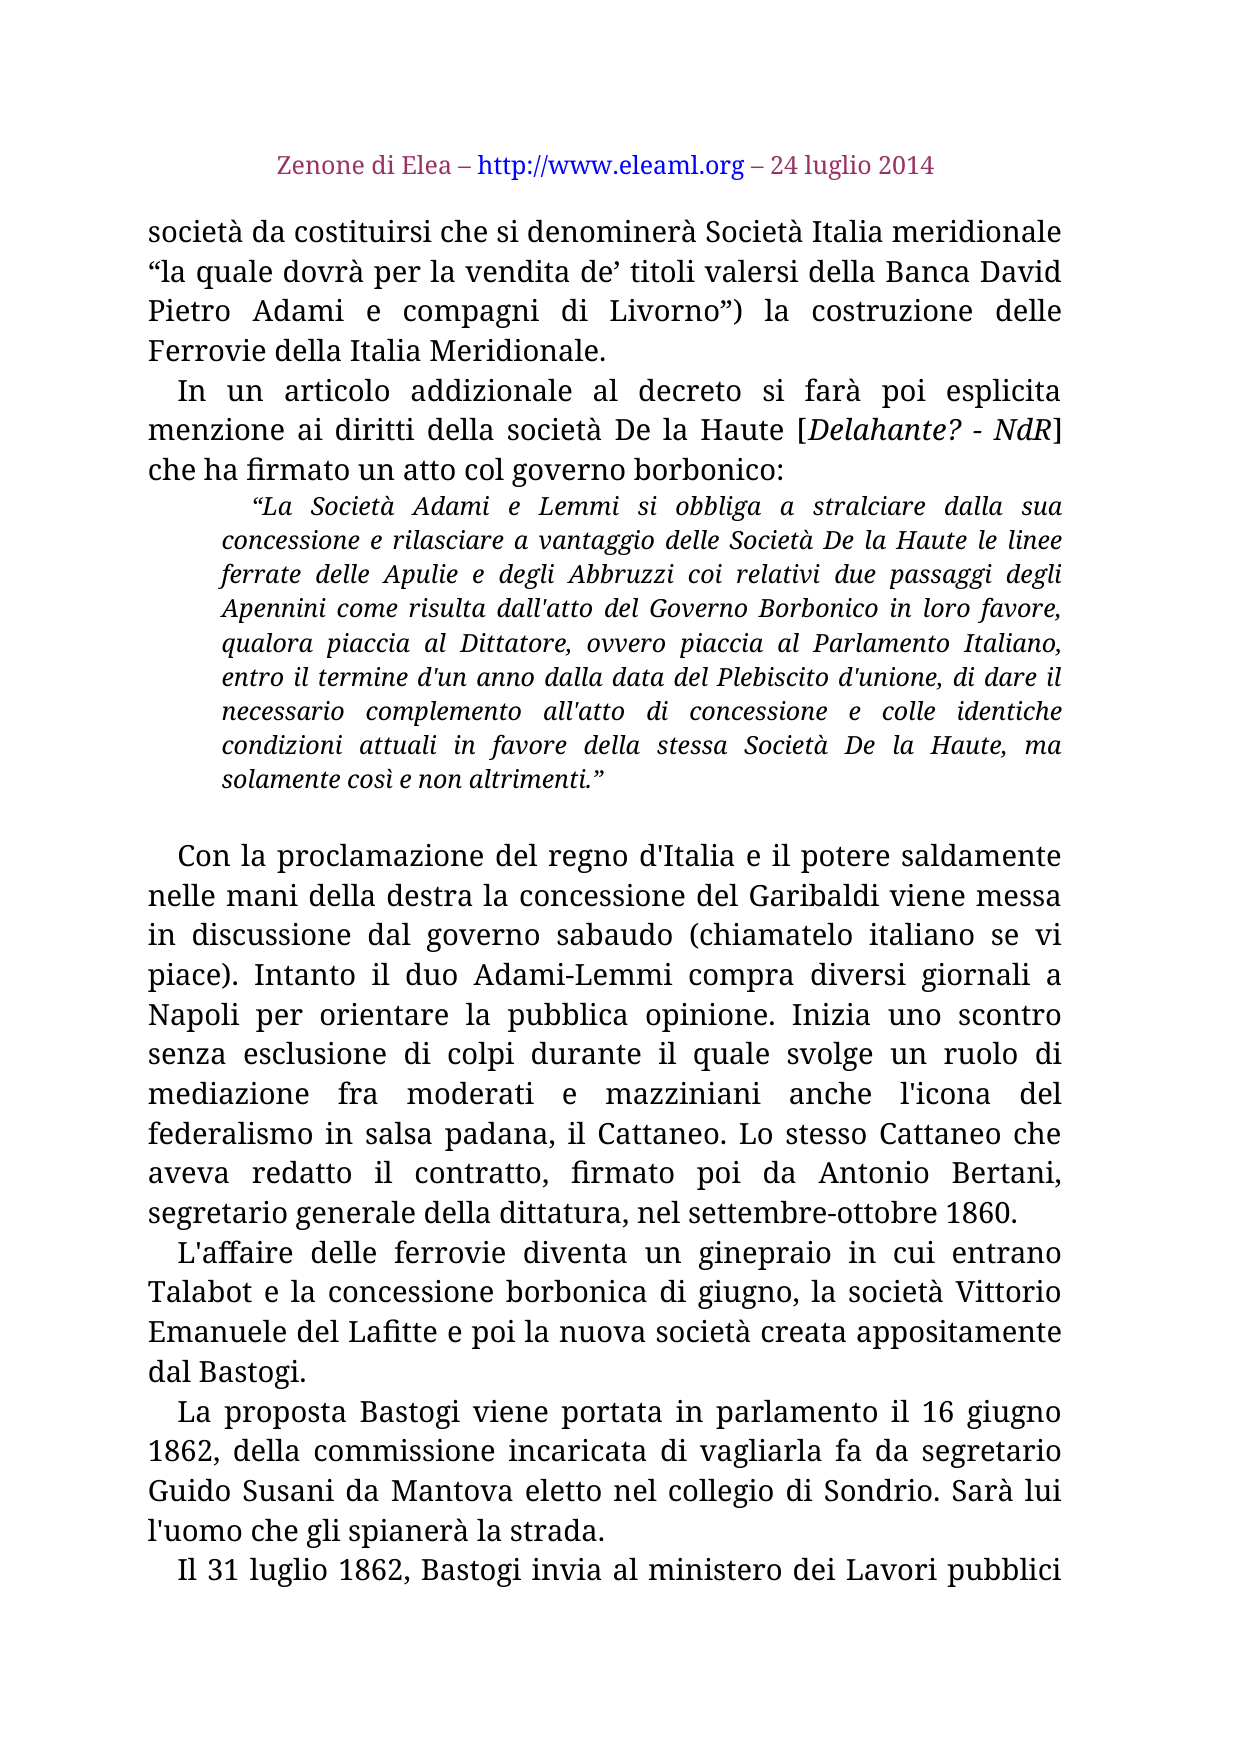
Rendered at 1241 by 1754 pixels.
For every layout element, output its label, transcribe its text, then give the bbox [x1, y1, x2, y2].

text Con la proclamazione del regno d'Italia e il potere saldamente nelle mani della destra la concessione del Garibaldi viene messa in discussione dal governo sabaudo (chiamatelo italiano se vi piace). Intanto il duo Adami-Lemmi compra diversi giornali a Napoli per orientare la pubblica opinione. Inizia uno scontro senza esclusione di colpi durante il quale svolge un ruolo di mediazione fra moderati e mazziniani anche l'icona del federalismo in salsa padana, il Cattaneo. Lo stesso Cattaneo che aveva redatto il contratto, firmato poi da Antonio Bertani, segretario generale della dittatura, nel settembre-ottobre 1860. [148, 835, 1063, 1232]
text La proposta Bastogi viene portata in parlamento il 16 giugno 1862, della commissione incaricata di vagliarla fa da segretario Guido Susani da Mantova eletto nel collegio di Sondrio. Sarà lui l'uomo che gli spianerà la strada. [148, 1391, 1063, 1549]
text Il 31 luglio 1862, Bastogi invia al ministero dei Lavori pubblici [148, 1549, 1063, 1589]
text società da costituirsi che si denominerà Società Italia meridionale “la quale dovrà per la vendita de’ titoli valersi della Banca David Pietro Adami e compagni di Livorno”) la costruzione delle Ferrovie della Italia Meridionale. [148, 211, 1063, 370]
text L'affaire delle ferrovie diventa un ginepraio in cui entrano Talabot e la concessione borbonica di giugno, la società Vittorio Emanuele del Lafitte e poi la nuova società creata appositamente dal Bastogi. [148, 1232, 1063, 1391]
text “La Società Adami e Lemmi si obbliga a stralciare dalla sua concessione e rilasciare a vantaggio delle Società De la Haute le linee ferrate delle Apulie e degli Abbruzzi coi relativi due passaggi degli Apennini come risulta dall'atto del Governo Borbonico in loro favore, qualora piaccia al Dittatore, ovvero piaccia al Parlamento Italiano, entro il termine d'un anno dalla data del Plebiscito d'unione, di dare il necessario complemento all'atto di concessione e colle identiche condizioni attuali in favore della stessa Società De la Haute, ma solamente così e non altrimenti.” [221, 489, 1063, 796]
text In un articolo addizionale al decreto si farà poi esplicita menzione ai diritti della società De la Haute [Delahante? - NdR] che ha firmato un atto col governo borbonico: [148, 370, 1063, 489]
